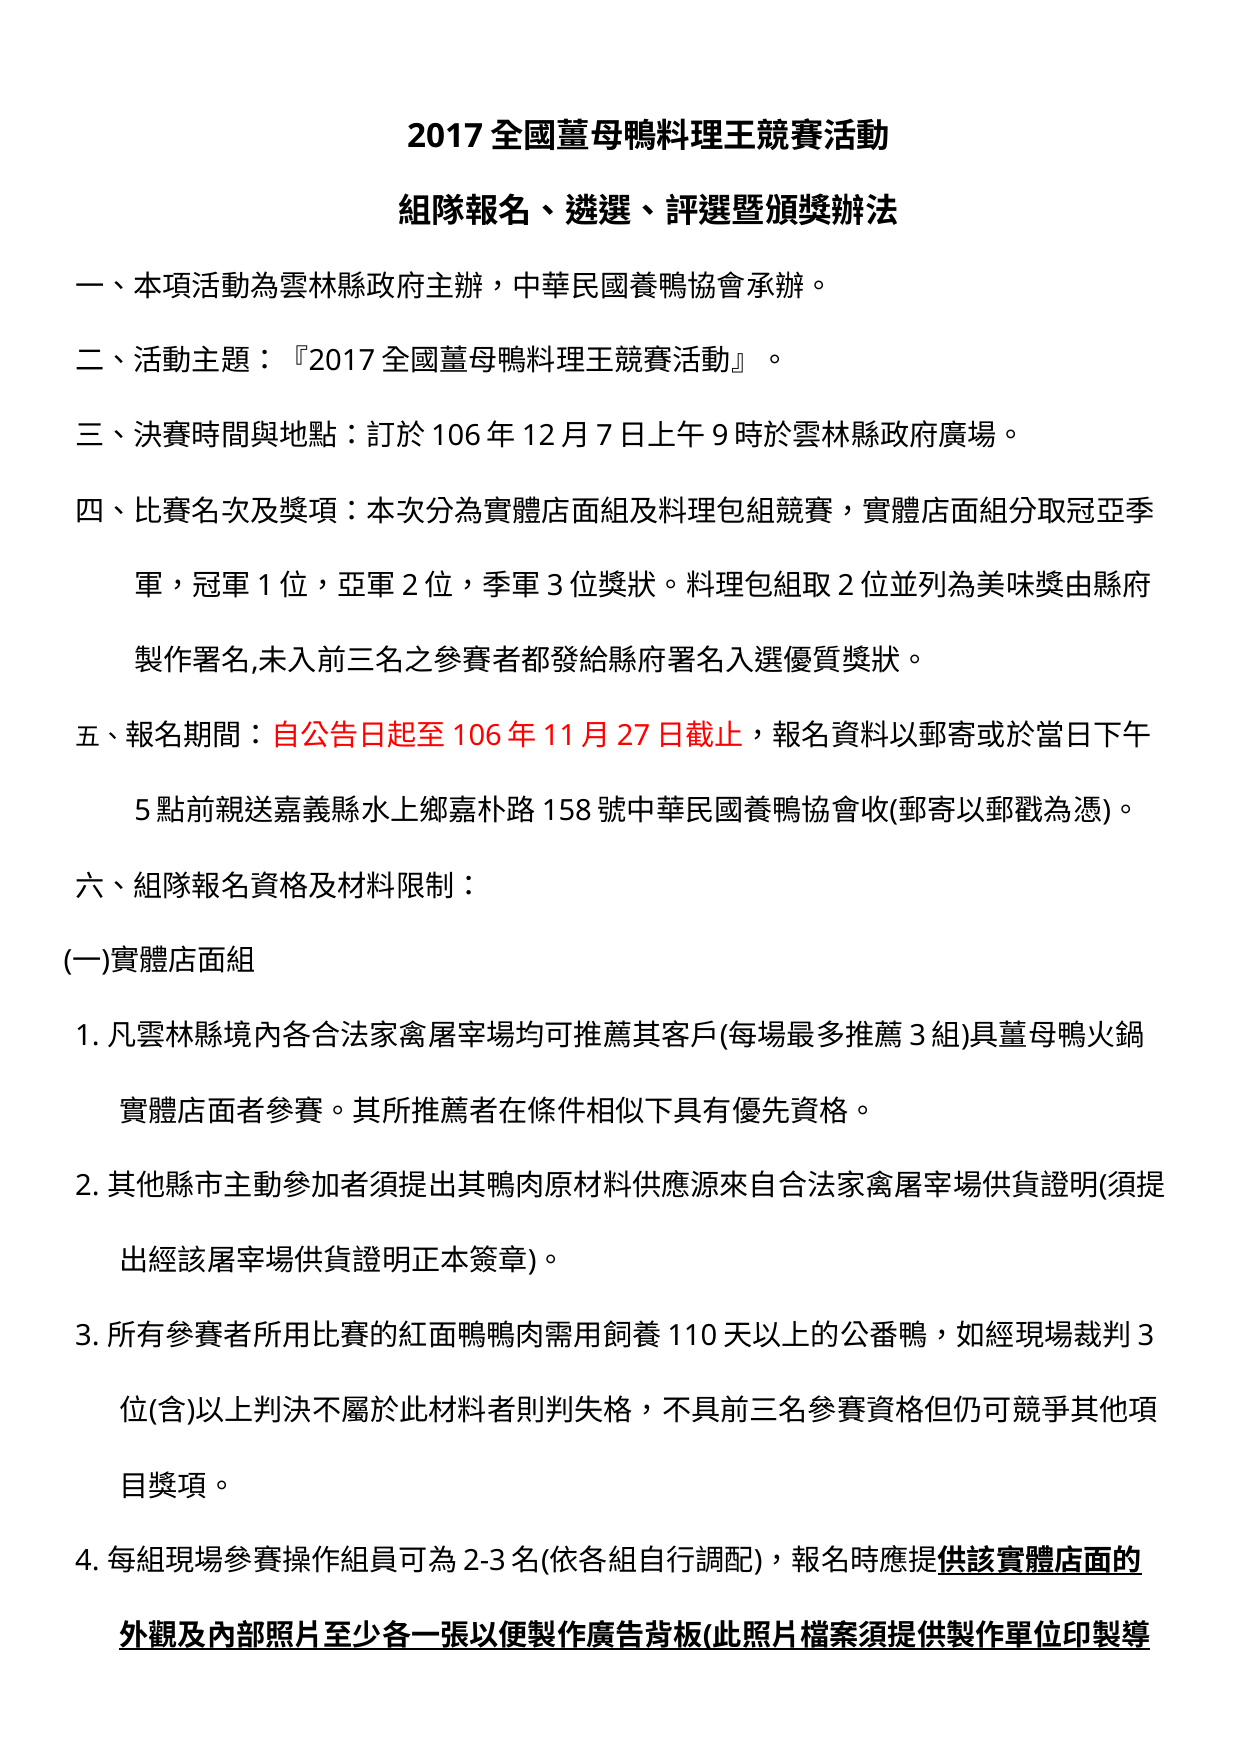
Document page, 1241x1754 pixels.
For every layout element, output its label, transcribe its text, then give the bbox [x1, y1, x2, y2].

text 組隊報名、遴選、評選暨頒獎辦法 [131, 164, 1165, 239]
text 2017全國薑母鴨料理王競賽活動 [131, 89, 1165, 164]
list 比賽名次及獎項：本次分為實體店面組及料理包組競賽，實體店面組分取冠亞季軍，冠軍1位，亞軍2位，季軍3位獎狀。料理包組取2位並列為美味獎由縣府製作署名,未入前三名之參賽者都發給縣府署名入選優質獎狀。 [75, 464, 1168, 689]
list 報名期間：自公告日起至106年11月27日截止，報名資料以郵寄或於當日下午5點前親送嘉義縣水上鄉嘉朴路158號中華民國養鴨協會收(郵寄以郵戳為憑)。 [75, 689, 1168, 839]
list 組隊報名資格及材料限制： [25, 839, 1225, 914]
text (一)實體店面組 [63, 914, 1215, 989]
list 活動主題：『2017全國薑母鴨料理王競賽活動』。 [25, 314, 1225, 389]
list 決賽時間與地點：訂於106年12月7日上午9時於雲林縣政府廣場。 [25, 389, 1225, 464]
text 3. 所有參賽者所用比賽的紅面鴨鴨肉需用飼養110天以上的公番鴨，如經現場裁判3位(含)以上判決不屬於此材料者則判失格，不具前三名參賽資格但仍可競爭其他項目獎項。 [75, 1289, 1168, 1514]
text 1. 凡雲林縣境內各合法家禽屠宰場均可推薦其客戶(每場最多推薦3組)具薑母鴨火鍋實體店面者參賽。其所推薦者在條件相似下具有優先資格。 [75, 989, 1168, 1139]
text 4. 每組現場參賽操作組員可為2-3名(依各組自行調配)，報名時應提供該實體店面的外觀及內部照片至少各一張以便製作廣告背板(此照片檔案須提供製作單位印製導 [75, 1514, 1168, 1664]
text 2. 其他縣市主動參加者須提出其鴨肉原材料供應源來自合法家禽屠宰場供貨證明(須提出經該屠宰場供貨證明正本簽章)。 [75, 1139, 1168, 1289]
list 本項活動為雲林縣政府主辦，中華民國養鴨協會承辦。 [25, 239, 1225, 314]
